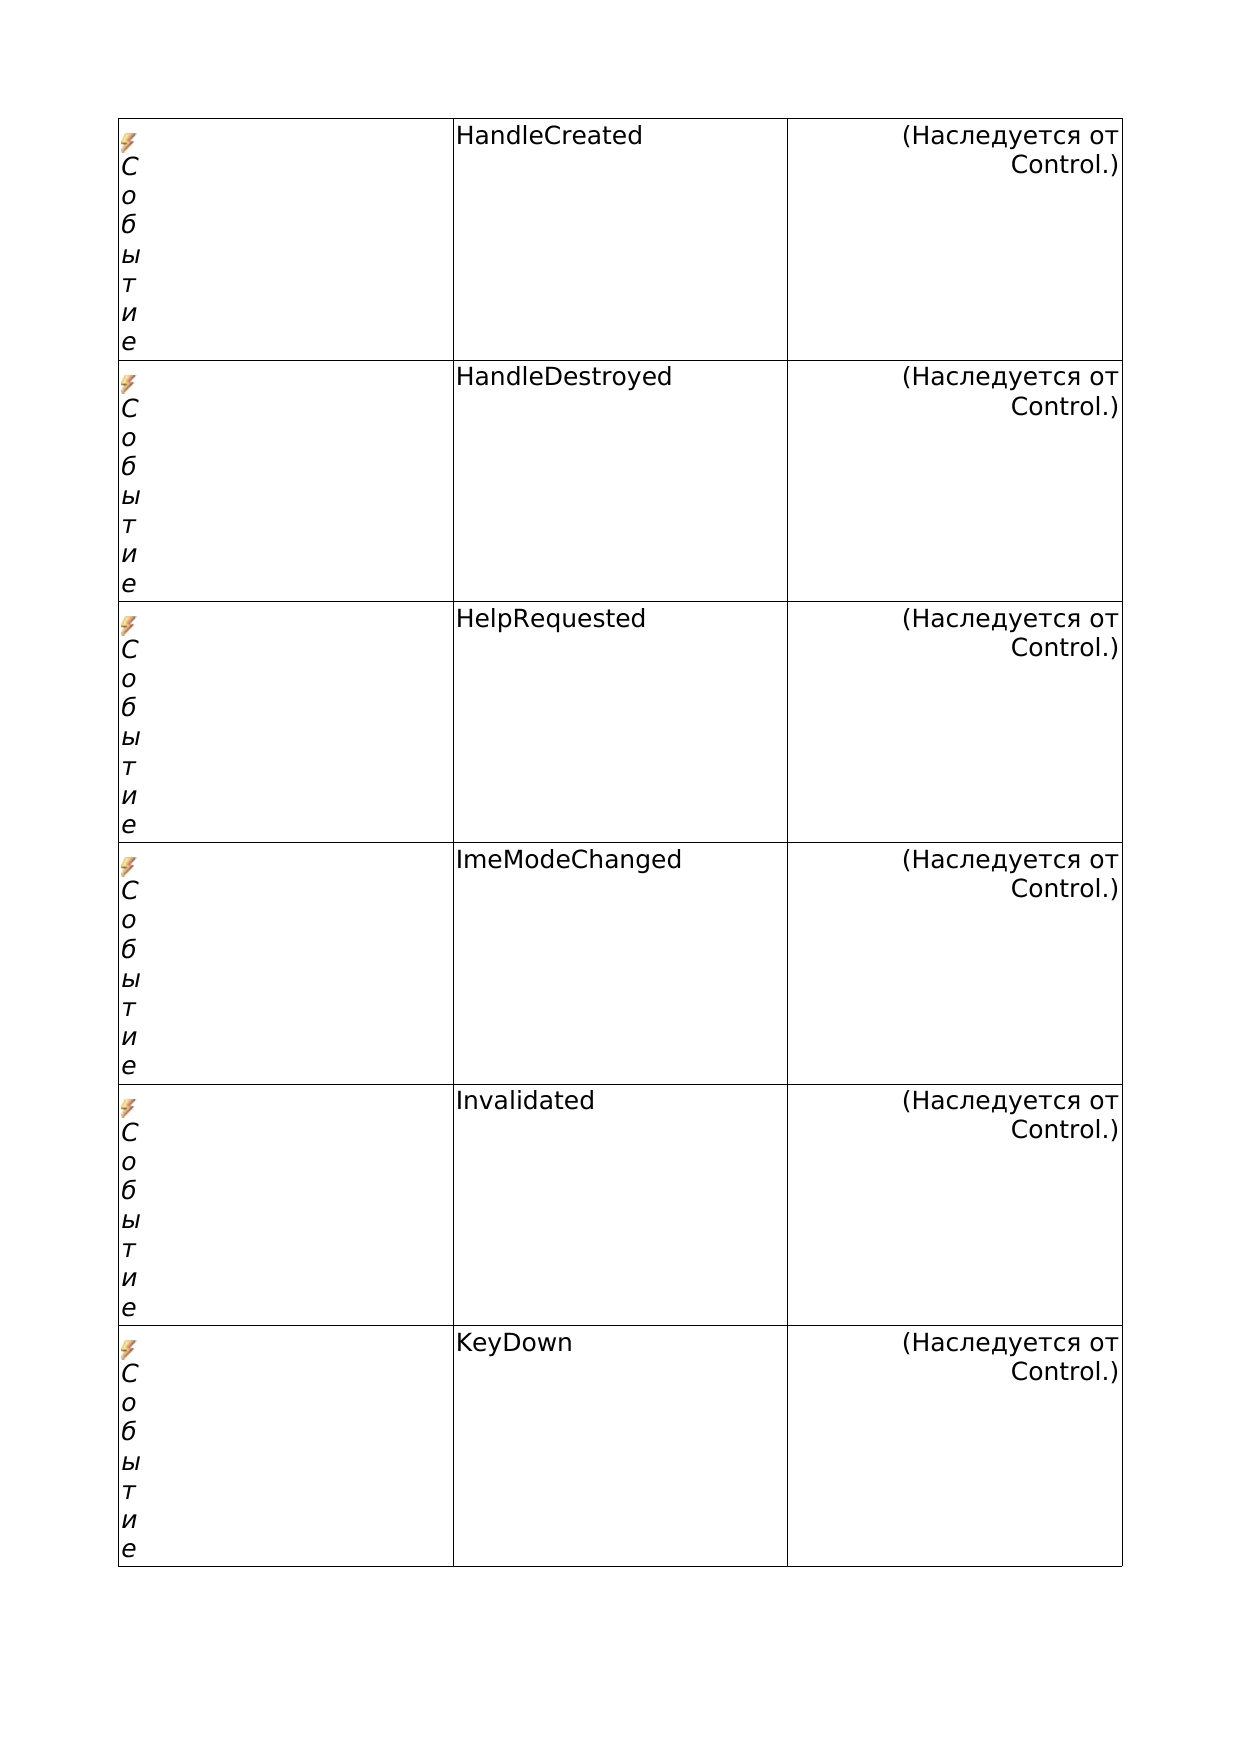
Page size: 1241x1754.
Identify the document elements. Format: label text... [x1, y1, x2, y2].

table_cell (Наследуется от Control.) [788, 843, 1122, 1083]
table_cell HandleCreated [454, 119, 787, 359]
table_cell [119, 602, 453, 842]
table_cell (Наследуется от Control.) [788, 602, 1122, 842]
picture [121, 857, 137, 877]
table_cell [119, 119, 453, 359]
table_cell [119, 843, 453, 1083]
table_cell [119, 1326, 453, 1566]
table_cell ImeModeChanged [454, 843, 787, 1083]
table_cell HelpRequested [454, 602, 787, 842]
table_cell [119, 361, 453, 601]
table_cell (Наследуется от Control.) [788, 361, 1122, 601]
picture [121, 1340, 137, 1360]
table_cell (Наследуется от Control.) [788, 119, 1122, 359]
picture [121, 616, 137, 636]
picture [121, 1099, 137, 1118]
picture [121, 133, 137, 153]
table_cell HandleDestroyed [454, 361, 787, 601]
table_cell KeyDown [454, 1326, 787, 1566]
picture [121, 375, 137, 394]
table_cell Invalidated [454, 1085, 787, 1325]
table_cell (Наследуется от Control.) [788, 1085, 1122, 1325]
table_cell (Наследуется от Control.) [788, 1326, 1122, 1566]
table_cell [119, 1085, 453, 1325]
